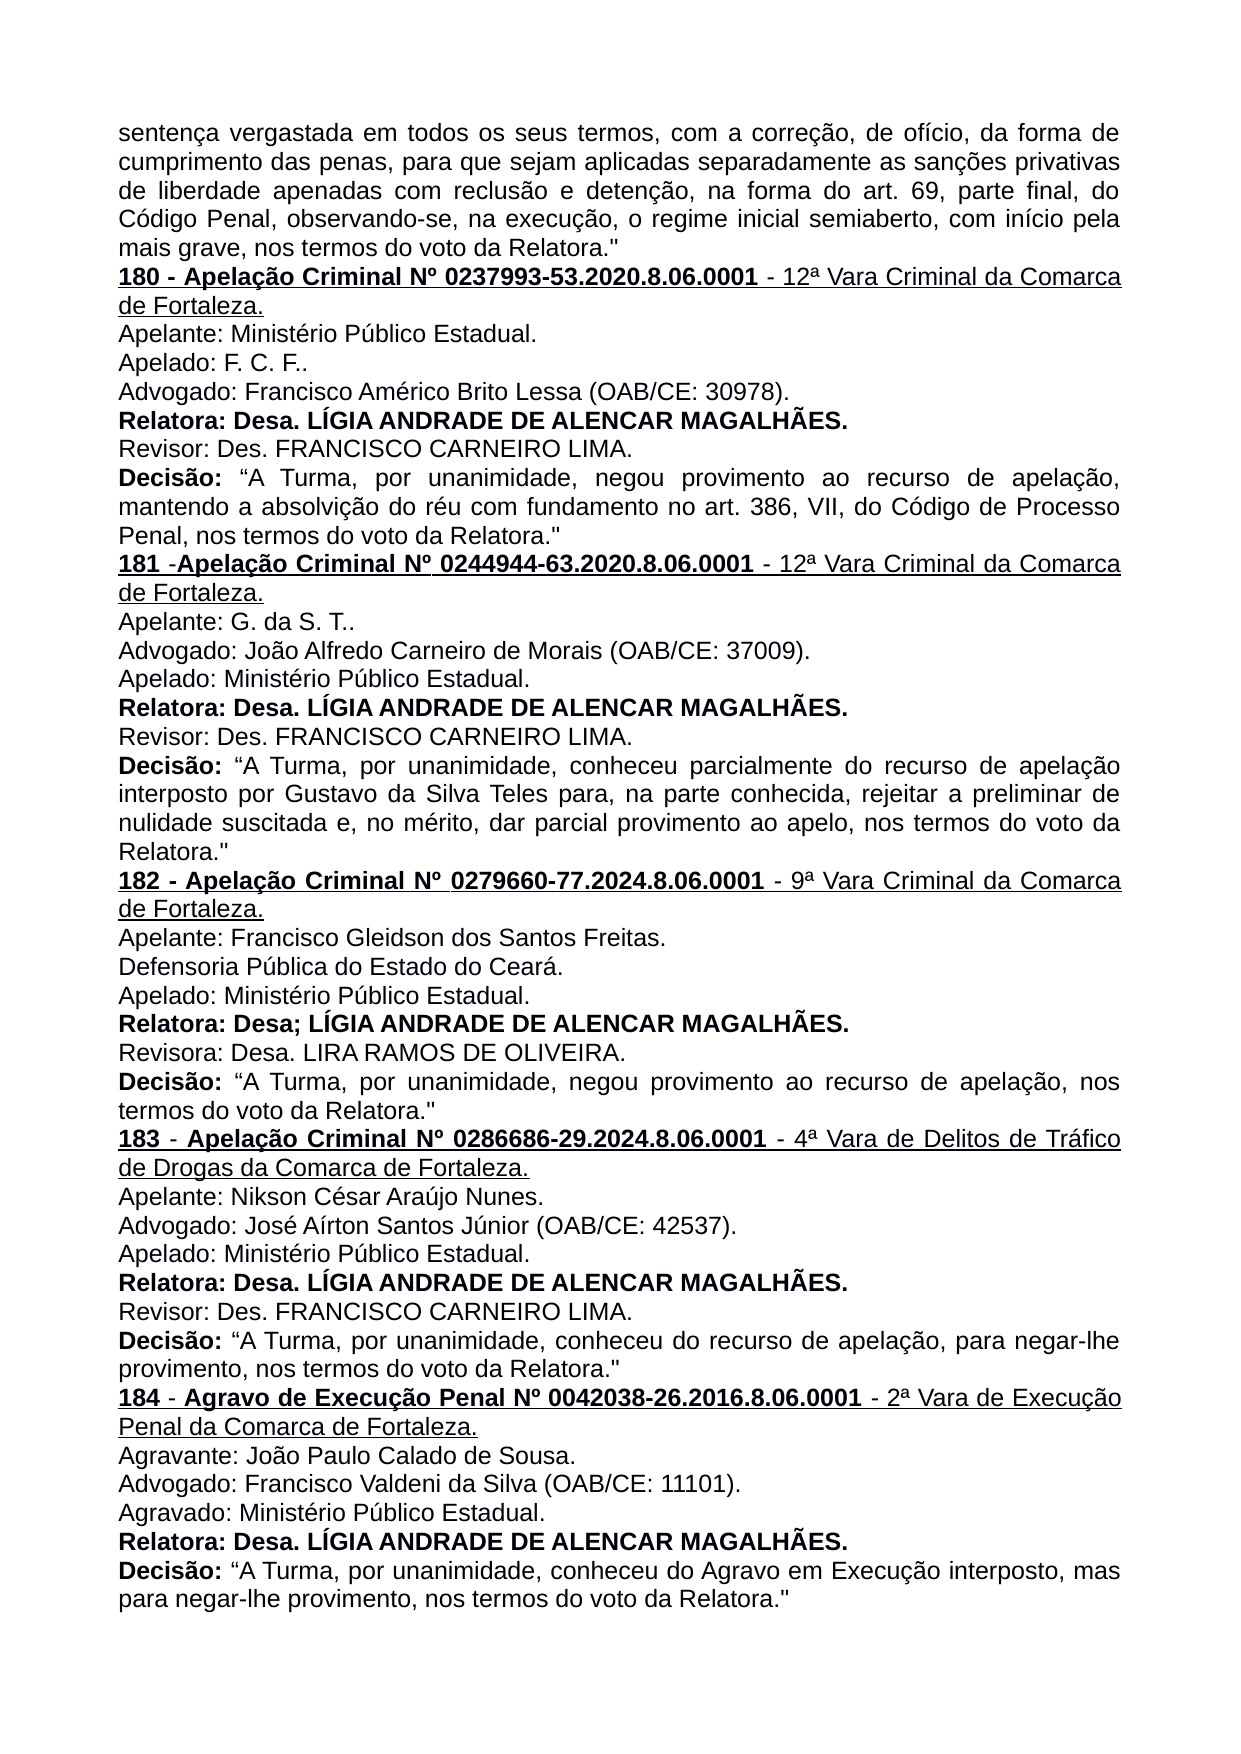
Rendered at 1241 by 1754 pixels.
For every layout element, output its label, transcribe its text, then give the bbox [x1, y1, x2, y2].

text Advogado: João Alfredo Carneiro de Morais (OAB/CE: 37009). [118, 636, 1122, 664]
text Defensoria Pública do Estado do Ceará. [118, 952, 1122, 981]
text Decisão: “A Turma, por unanimidade, negou provimento ao recurso de apelação, mantendo a absolvição do réu com fundamento no art. 386, VII, do Código de Processo Penal, nos termos do voto da Relatora." [118, 463, 1122, 549]
text Decisão: “A Turma, por unanimidade, conheceu do Agravo em Execução interposto, mas para negar-lhe provimento, nos termos do voto da Relatora." [118, 1556, 1122, 1613]
text Advogado: José Aírton Santos Júnior (OAB/CE: 42537). [118, 1211, 1122, 1239]
text Advogado: Francisco Valdeni da Silva (OAB/CE: 11101). [118, 1469, 1122, 1498]
text Apelado: Ministério Público Estadual. [118, 1239, 1122, 1268]
text Advogado: Francisco Américo Brito Lessa (OAB/CE: 30978). [118, 377, 1122, 406]
text sentença vergastada em todos os seus termos, com a correção, de ofício, da forma de cumprimento das penas, para que sejam aplicadas separadamente as sanções privativas de liberdade apenadas com reclusão e detenção, na forma do art. 69, parte final, do Código Penal, observando-se, na execução, o regime inicial semiaberto, com início pela mais grave, nos termos do voto da Relatora." [118, 118, 1122, 262]
text 184 - Agravo de Execução Penal Nº 0042038-26.2016.8.06.0001 - 2ª Vara de Execução [118, 1383, 1122, 1408]
text Revisor: Des. FRANCISCO CARNEIRO LIMA. [118, 1297, 1122, 1326]
text Apelado: Ministério Público Estadual. [118, 664, 1122, 693]
text Decisão: “A Turma, por unanimidade, negou provimento ao recurso de apelação, nos termos do voto da Relatora." [118, 1067, 1122, 1124]
text de Fortaleza. [118, 892, 1122, 923]
text 180 - Apelação Criminal Nº 0237993-53.2020.8.06.0001 - 12ª Vara Criminal da Comarca [118, 262, 1122, 287]
text Decisão: “A Turma, por unanimidade, conheceu do recurso de apelação, para negar-lhe provimento, nos termos do voto da Relatora." [118, 1326, 1122, 1383]
text Apelante: G. da S. T.. [118, 607, 1122, 636]
text de Fortaleza. [118, 288, 1122, 319]
text Relatora: Desa; LÍGIA ANDRADE DE ALENCAR MAGALHÃES. [118, 1009, 1122, 1038]
text Agravante: João Paulo Calado de Sousa. [118, 1441, 1122, 1469]
text Revisor: Des. FRANCISCO CARNEIRO LIMA. [118, 722, 1122, 751]
text Penal da Comarca de Fortaleza. [118, 1409, 1122, 1441]
text Apelante: Ministério Público Estadual. [118, 319, 1122, 348]
text Apelante: Nikson César Araújo Nunes. [118, 1182, 1122, 1211]
text Revisora: Desa. LIRA RAMOS DE OLIVEIRA. [118, 1038, 1122, 1067]
text Relatora: Desa. LÍGIA ANDRADE DE ALENCAR MAGALHÃES. [118, 1527, 1122, 1556]
text Relatora: Desa. LÍGIA ANDRADE DE ALENCAR MAGALHÃES. [118, 406, 1122, 434]
text Revisor: Des. FRANCISCO CARNEIRO LIMA. [118, 434, 1122, 463]
text 183 - Apelação Criminal Nº 0286686-29.2024.8.06.0001 - 4ª Vara de Delitos de Tráfico de Drogas da Comarca de Fortaleza. [118, 1124, 1122, 1182]
text Decisão: “A Turma, por unanimidade, conheceu parcialmente do recurso de apelação interposto por Gustavo da Silva Teles para, na parte conhecida, rejeitar a preliminar de nulidade suscitada e, no mérito, dar parcial provimento ao apelo, nos termos do voto da Relatora." [118, 751, 1122, 866]
text Relatora: Desa. LÍGIA ANDRADE DE ALENCAR MAGALHÃES. [118, 693, 1122, 722]
text Apelado: Ministério Público Estadual. [118, 981, 1122, 1009]
text Relatora: Desa. LÍGIA ANDRADE DE ALENCAR MAGALHÃES. [118, 1268, 1122, 1297]
text Agravado: Ministério Público Estadual. [118, 1498, 1122, 1527]
text Apelado: F. C. F.. [118, 348, 1122, 377]
text Apelante: Francisco Gleidson dos Santos Freitas. [118, 923, 1122, 952]
text 181 -Apelação Criminal Nº 0244944-63.2020.8.06.0001 - 12ª Vara Criminal da Comarca de Fortaleza. [118, 549, 1122, 607]
text 182 - Apelação Criminal Nº 0279660-77.2024.8.06.0001 - 9ª Vara Criminal da Comarca [118, 866, 1122, 891]
